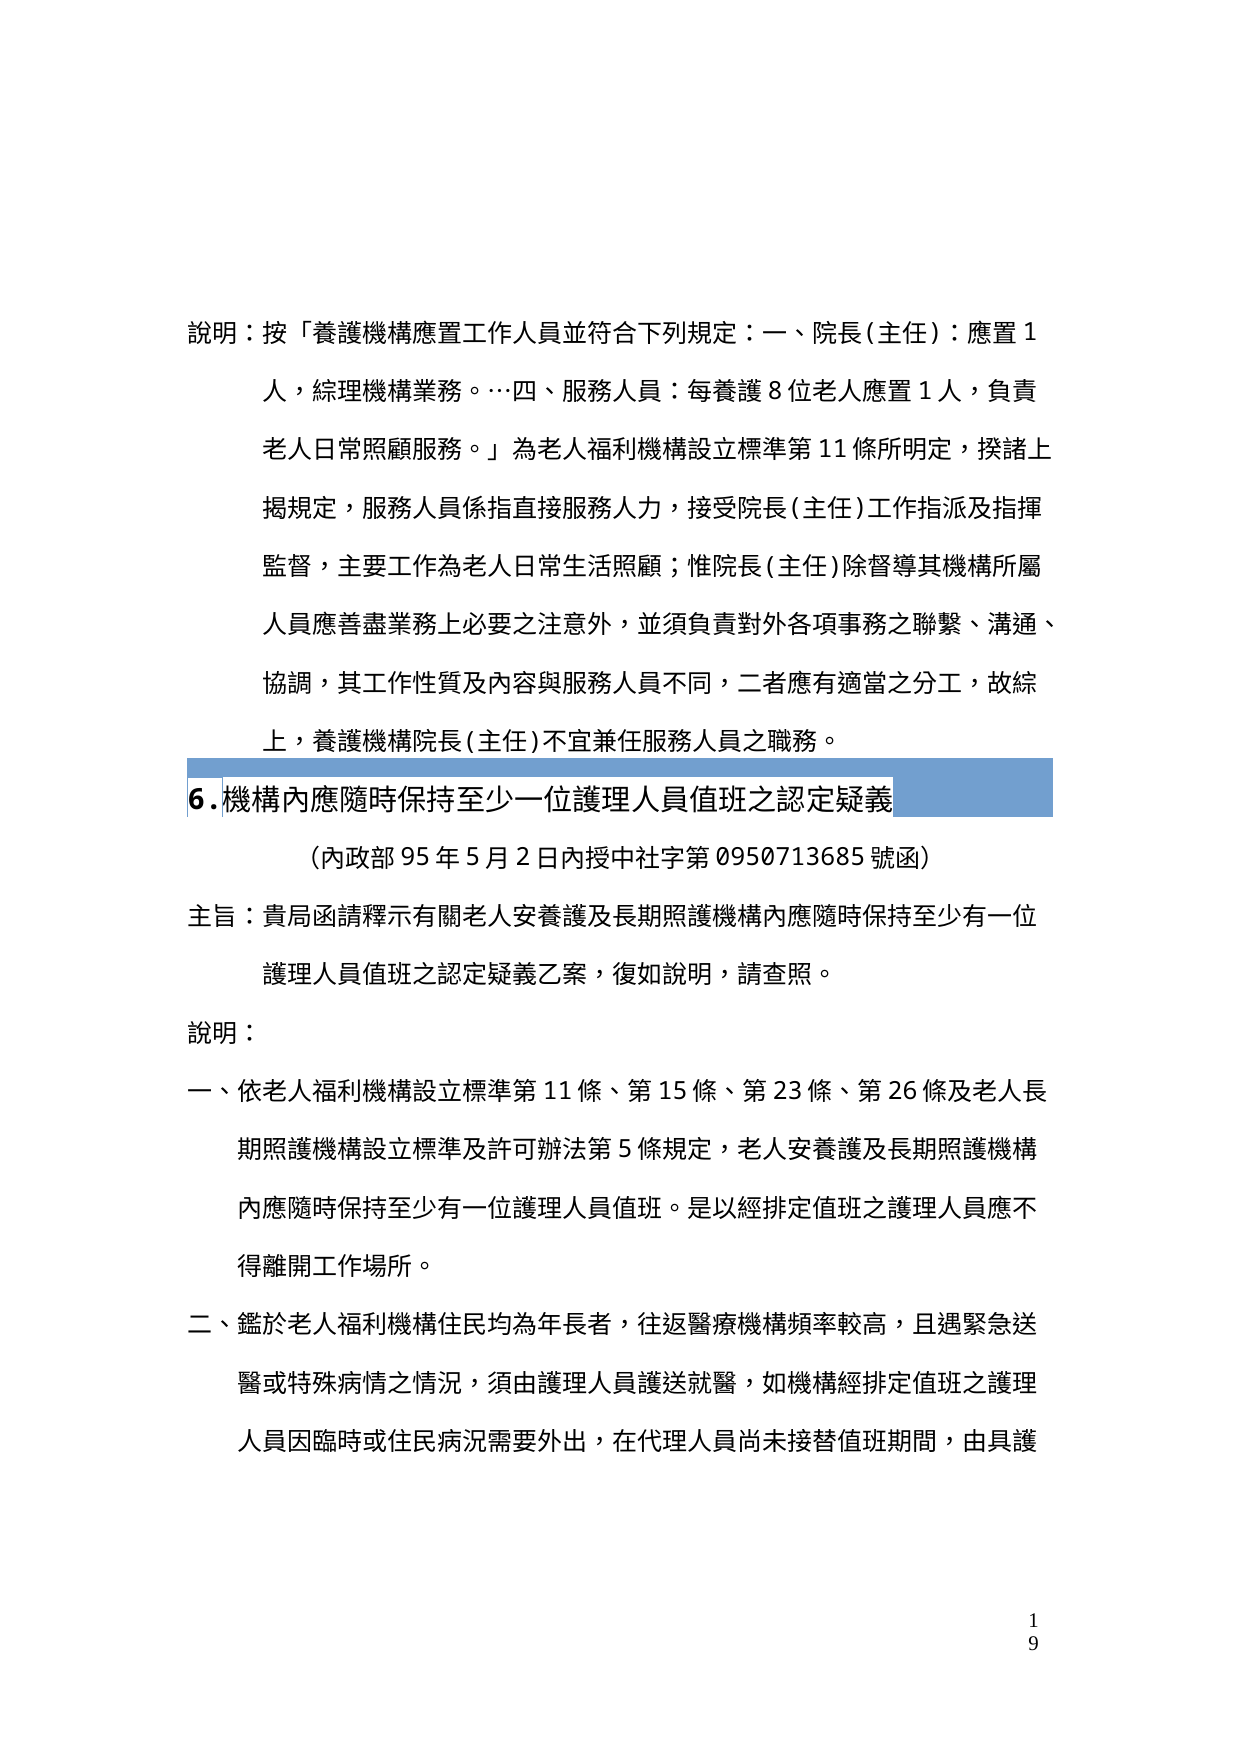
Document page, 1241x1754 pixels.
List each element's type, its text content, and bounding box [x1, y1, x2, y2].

text 二、鑑於老人福利機構住民均為年長者，往返醫療機構頻率較高，且遇緊急送醫或特殊病情之情況，須由護理人員護送就醫，如機構經排定值班之護理人員因臨時或住民病況需要外出，在代理人員尚未接替值班期間，由具護 [187, 1283, 1053, 1458]
text 一、依老人福利機構設立標準第11條、第15條、第23條、第26條及老人長期照護機構設立標準及許可辦法第5條規定，老人安養護及長期照護機構內應隨時保持至少有一位護理人員值班。是以經排定值班之護理人員應不得離開工作場所。 [187, 1050, 1053, 1283]
text 主旨：貴局函請釋示有關老人安養護及長期照護機構內應隨時保持至少有一位護理人員值班之認定疑義乙案，復如說明，請查照。 [187, 875, 1053, 992]
text 6.機構內應隨時保持至少一位護理人員值班之認定疑義 [187, 758, 1053, 817]
text 說明：按「養護機構應置工作人員並符合下列規定：一、院長(主任)：應置1人，綜理機構業務。…四、服務人員：每養護8位老人應置1人，負責老人日常照顧服務。」為老人福利機構設立標準第11條所明定，揆諸上揭規定，服務人員係指直接服務人力，接受院長(主任)工作指派及指揮監督，主要工作為老人日常生活照顧；惟院長(主任)除督導其機構所屬人員應善盡業務上必要之注意外，並須負責對外各項事務之聯繫、溝通、協調，其工作性質及內容與服務人員不同，二者應有適當之分工，故綜上，養護機構院長(主任)不宜兼任服務人員之職務。 [187, 292, 1053, 758]
text 說明： [187, 992, 1053, 1050]
text （內政部95年5月2日內授中社字第0950713685號函） [187, 817, 1053, 875]
